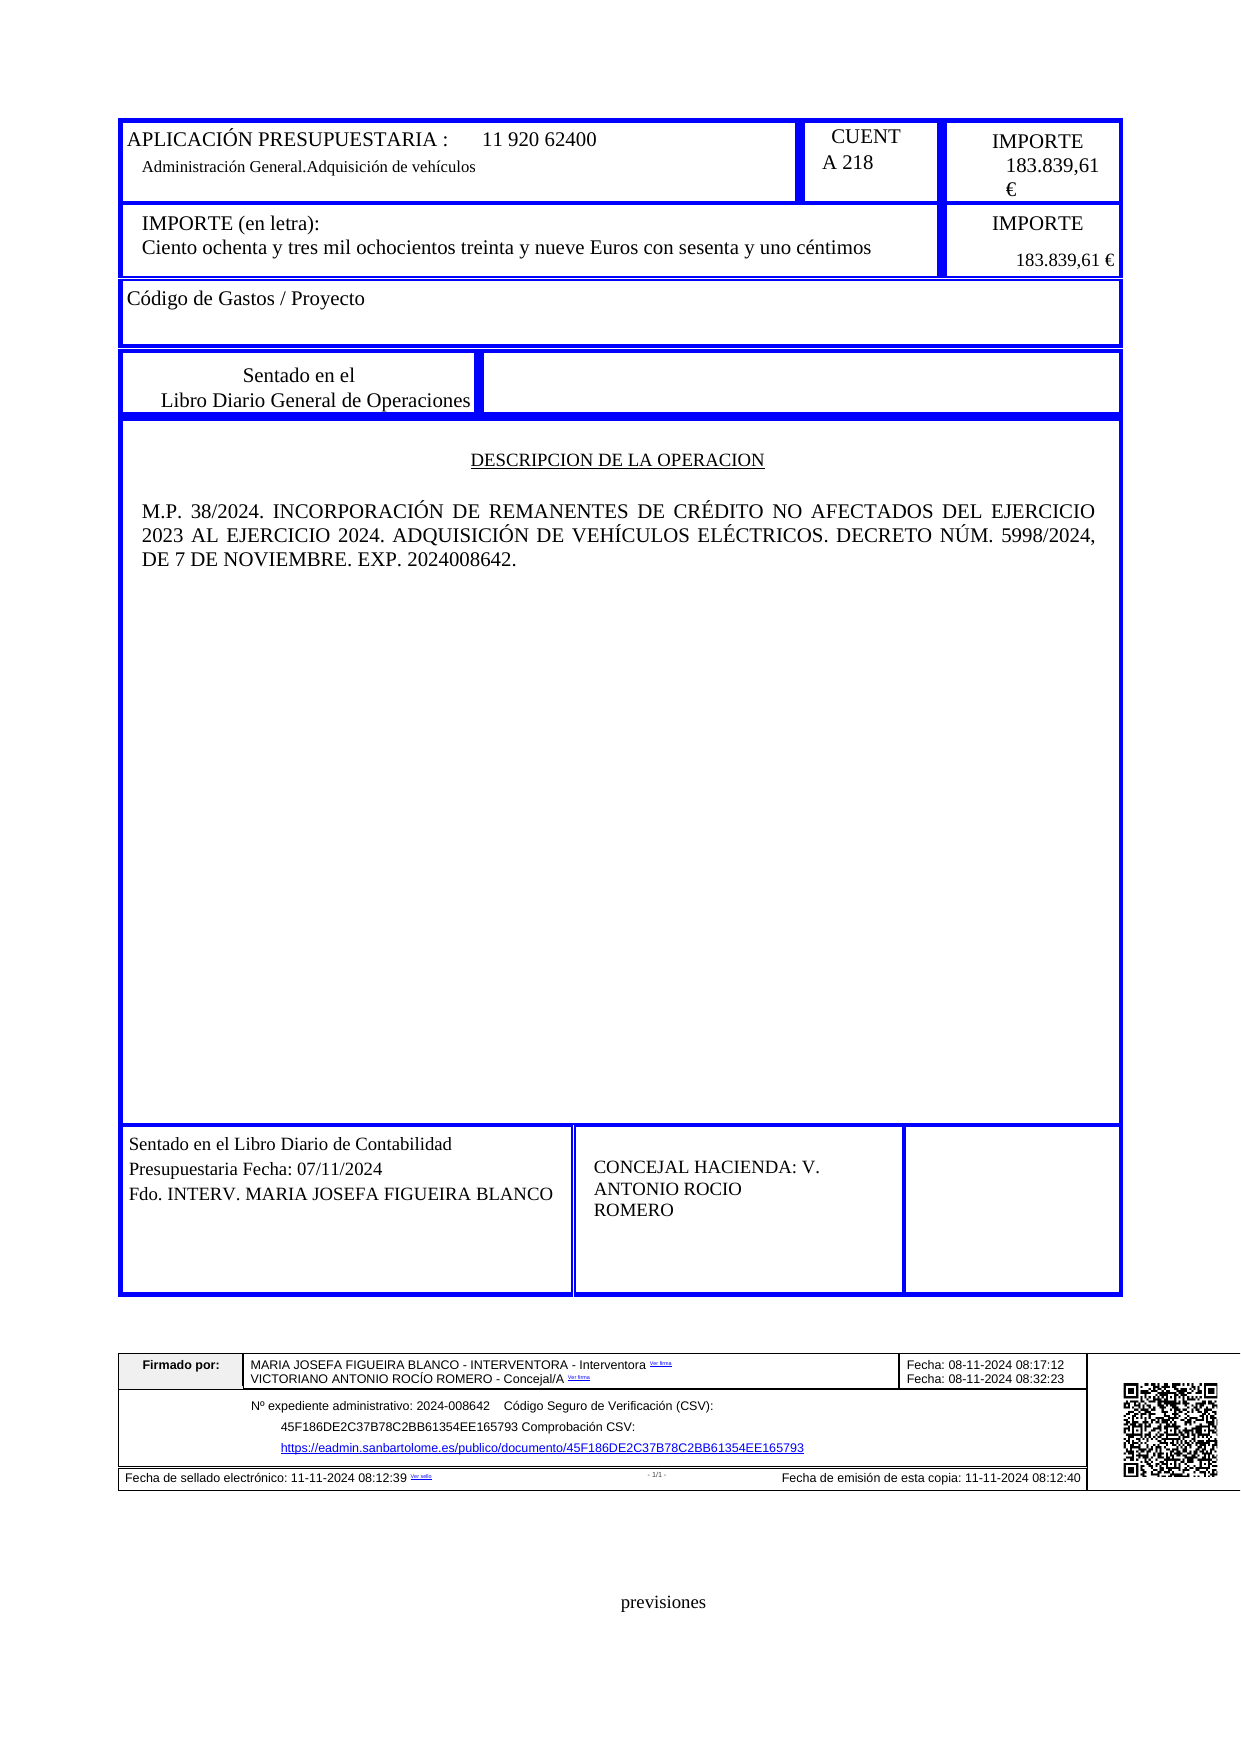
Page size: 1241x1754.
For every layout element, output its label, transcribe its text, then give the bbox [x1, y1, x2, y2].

table_header Firmado por: [119, 1354, 242, 1386]
table_cell CUENTA 218 [805, 123, 937, 201]
table_cell Sentado en el Libro Diario de Contabilidad Presupuestaria Fecha: 07/11/2024 Fdo. INTERV. MARIA JOSEFA FIGUEIRA BLANCO [123, 1127, 571, 1292]
table_cell Nº expediente administrativo: 2024-008642 Código Seguro de Verificación (CSV): 45F186DE2C37B78C2BB61354EE165793 Comprobación CSV: https://eadmin.sanbartolome.es/publico/documento/45F186DE2C37B78C2BB61354EE165793 [119, 1390, 1086, 1466]
table_cell DESCRIPCION DE LA OPERACION M.P. 38/2024. INCORPORACIÓN DE REMANENTES DE CRÉDITO NO AFECTADOS DEL EJERCICIO 2023 AL EJERCICIO 2024. ADQUISICIÓN DE VEHÍCULOS ELÉCTRICOS. DECRETO NÚM. 5998/2024, DE 7 DE NOVIEMBRE. EXP. 2024008642. [123, 421, 1119, 1123]
table_cell IMPORTE 183.839,61 € [947, 123, 1119, 201]
text previsiones [204, 1591, 1122, 1613]
table_cell Código de Gastos / Proyecto [123, 281, 1119, 344]
table_header [1088, 1354, 1240, 1490]
table_cell [484, 353, 1119, 412]
table_cell IMPORTE 183.839,61 € [947, 205, 1119, 276]
table_header Fecha: 08-11-2024 08:17:12 Fecha: 08-11-2024 08:32:23 [900, 1354, 1086, 1388]
table_cell Sentado en el Libro Diario General de Operaciones [123, 353, 474, 412]
table_cell IMPORTE (en letra): Ciento ochenta y tres mil ochocientos treinta y nueve Euros con sesenta y uno céntimos [123, 205, 937, 276]
table_cell APLICACIÓN PRESUPUESTARIA : 11 920 62400 Administración General.Adquisición de vehículos [123, 123, 795, 201]
table_cell CONCEJAL HACIENDA: V. ANTONIO ROCIO ROMERO [576, 1127, 902, 1292]
table_header MARIA JOSEFA FIGUEIRA BLANCO - INTERVENTORA - Interventora Ver firma VICTORIANO ANTONIO ROCÍO ROMERO - Concejal/A Ver firma [244, 1354, 898, 1388]
table_cell [906, 1127, 1119, 1292]
table_cell Fecha de sellado electrónico: 11-11-2024 08:12:39 Ver sello - 1/1 - Fecha de emisión de esta copia: 11-11-2024 08:12:40 [119, 1469, 1086, 1490]
